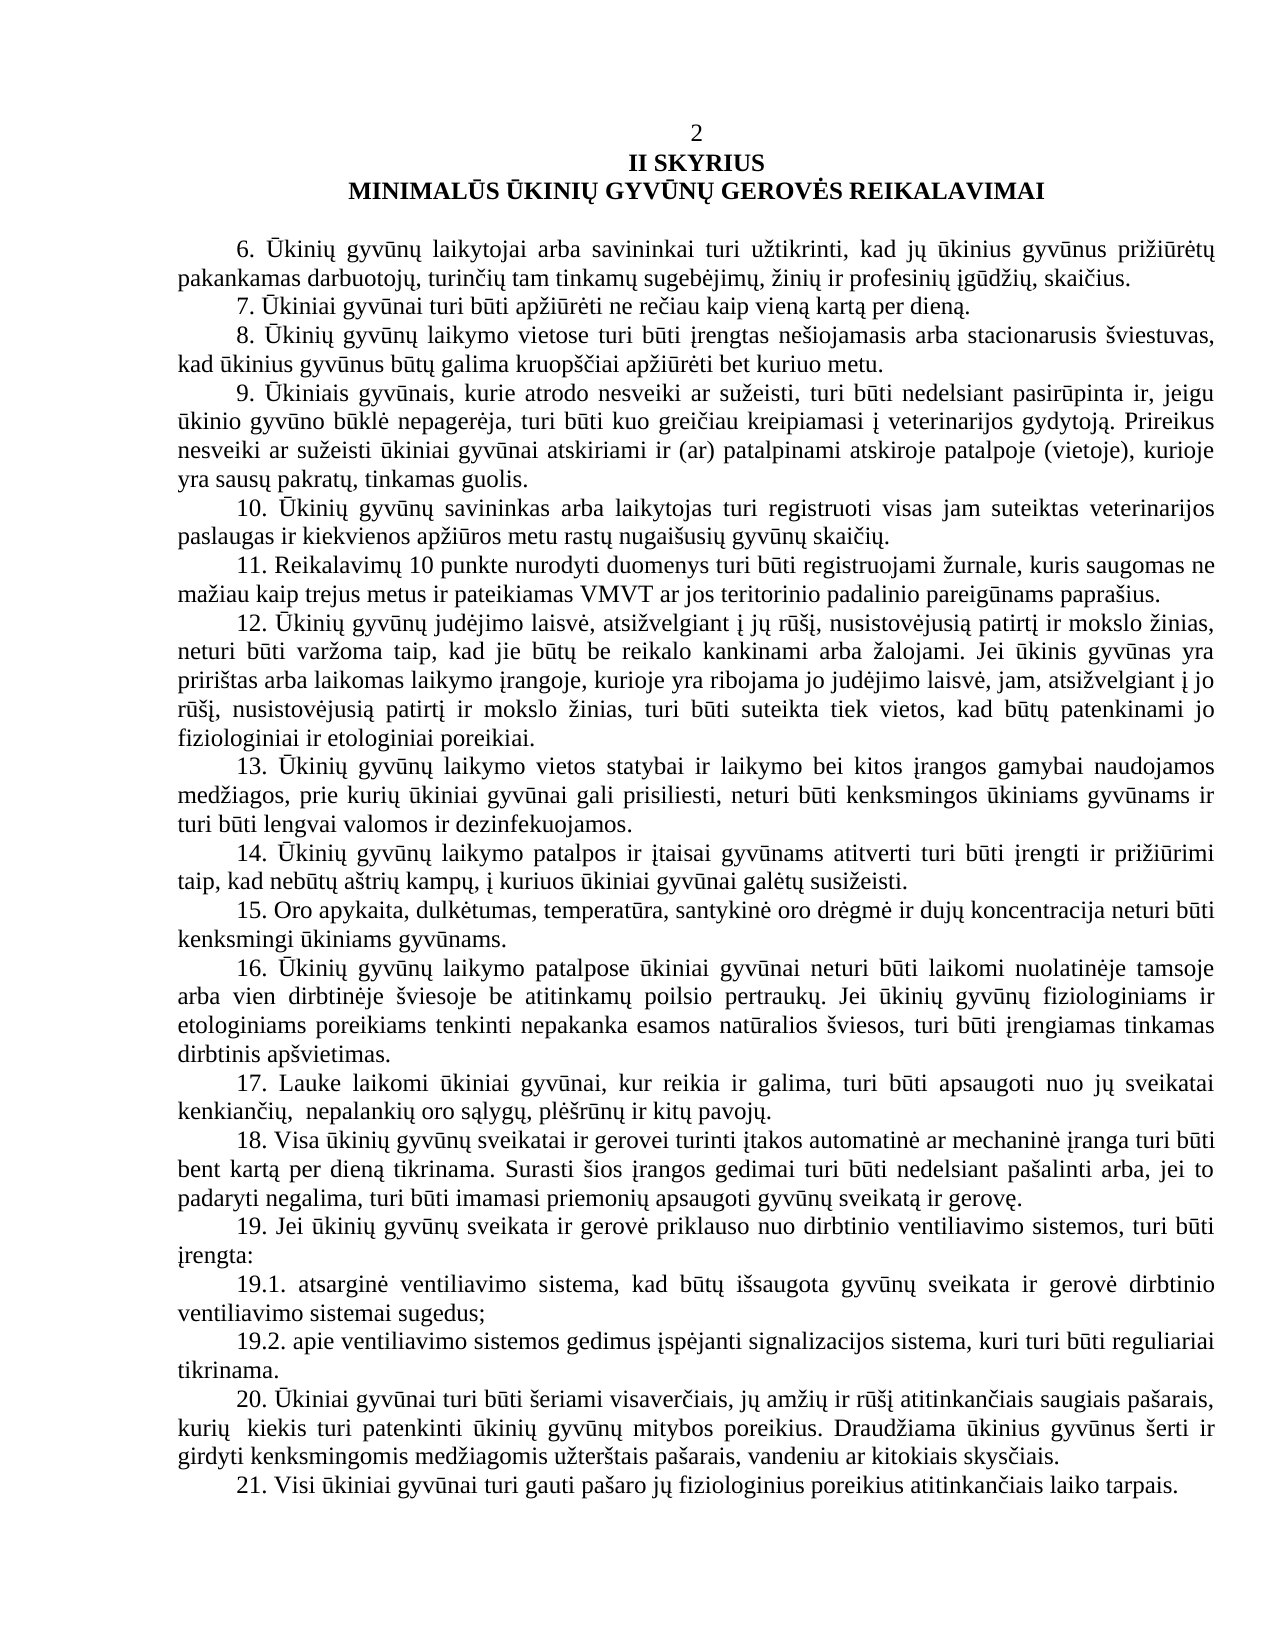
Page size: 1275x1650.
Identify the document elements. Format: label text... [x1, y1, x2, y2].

text 18. Visa ūkinių gyvūnų sveikatai ir gerovei turinti įtakos automatinė ar mechaninė įranga turi būti bent kartą per dieną tikrinama. Surasti šios įrangos gedimai turi būti nedelsiant pašalinti arba, jei to padaryti negalima, turi būti imamasi priemonių apsaugoti gyvūnų sveikatą ir gerovę. [177, 1125, 1216, 1211]
text 16. Ūkinių gyvūnų laikymo patalpose ūkiniai gyvūnai neturi būti laikomi nuolatinėje tamsoje arba vien dirbtinėje šviesoje be atitinkamų poilsio pertraukų. Jei ūkinių gyvūnų fiziologiniams ir etologiniams poreikiams tenkinti nepakanka esamos natūralios šviesos, turi būti įrengiamas tinkamas dirbtinis apšvietimas. [177, 953, 1216, 1068]
text 21. Visi ūkiniai gyvūnai turi gauti pašaro jų fiziologinius poreikius atitinkančiais laiko tarpais. [236, 1470, 1216, 1499]
text 9. Ūkiniais gyvūnais, kurie atrodo nesveiki ar sužeisti, turi būti nedelsiant pasirūpinta ir, jeigu ūkinio gyvūno būklė nepagerėja, turi būti kuo greičiau kreipiamasi į veterinarijos gydytoją. Prireikus nesveiki ar sužeisti ūkiniai gyvūnai atskiriami ir (ar) patalpinami atskiroje patalpoje (vietoje), kurioje yra sausų pakratų, tinkamas guolis. [177, 378, 1216, 493]
text 20. Ūkiniai gyvūnai turi būti šeriami visaverčiais, jų amžių ir rūšį atitinkančiais saugiais pašarais, kurių kiekis turi patenkinti ūkinių gyvūnų mitybos poreikius. Draudžiama ūkinius gyvūnus šerti ir girdyti kenksmingomis medžiagomis užterštais pašarais, vandeniu ar kitokiais skysčiais. [177, 1384, 1216, 1470]
text 17. Lauke laikomi ūkiniai gyvūnai, kur reikia ir galima, turi būti apsaugoti nuo jų sveikatai kenkiančių, nepalankių oro sąlygų, plėšrūnų ir kitų pavojų. [177, 1068, 1216, 1125]
text 19.2. apie ventiliavimo sistemos gedimus įspėjanti signalizacijos sistema, kuri turi būti reguliariai tikrinama. [177, 1326, 1216, 1384]
text MINIMALŪS ŪKINIŲ GYVŪNŲ GEROVĖS REIKALAVIMAI [177, 176, 1216, 205]
text 6. Ūkinių gyvūnų laikytojai arba savininkai turi užtikrinti, kad jų ūkinius gyvūnus prižiūrėtų pakankamas darbuotojų, turinčių tam tinkamų sugebėjimų, žinių ir profesinių įgūdžių, skaičius. [177, 234, 1216, 291]
text II SKYRIUS [177, 148, 1216, 176]
text 19. Jei ūkinių gyvūnų sveikata ir gerovė priklauso nuo dirbtinio ventiliavimo sistemos, turi būti įrengta: [177, 1211, 1216, 1269]
text 19.1. atsarginė ventiliavimo sistema, kad būtų išsaugota gyvūnų sveikata ir gerovė dirbtinio ventiliavimo sistemai sugedus; [177, 1269, 1216, 1326]
text 8. Ūkinių gyvūnų laikymo vietose turi būti įrengtas nešiojamasis arba stacionarusis šviestuvas, kad ūkinius gyvūnus būtų galima kruopščiai apžiūrėti bet kuriuo metu. [177, 320, 1216, 378]
text 11. Reikalavimų 10 punkte nurodyti duomenys turi būti registruojami žurnale, kuris saugomas ne mažiau kaip trejus metus ir pateikiamas VMVT ar jos teritorinio padalinio pareigūnams paprašius. [177, 550, 1216, 608]
text 14. Ūkinių gyvūnų laikymo patalpos ir įtaisai gyvūnams atitverti turi būti įrengti ir prižiūrimi taip, kad nebūtų aštrių kampų, į kuriuos ūkiniai gyvūnai galėtų susižeisti. [177, 838, 1216, 895]
text 13. Ūkinių gyvūnų laikymo vietos statybai ir laikymo bei kitos įrangos gamybai naudojamos medžiagos, prie kurių ūkiniai gyvūnai gali prisiliesti, neturi būti kenksmingos ūkiniams gyvūnams ir turi būti lengvai valomos ir dezinfekuojamos. [177, 751, 1216, 838]
text 7. Ūkiniai gyvūnai turi būti apžiūrėti ne rečiau kaip vieną kartą per dieną. [177, 291, 1216, 320]
text 12. Ūkinių gyvūnų judėjimo laisvė, atsižvelgiant į jų rūšį, nusistovėjusią patirtį ir mokslo žinias, neturi būti varžoma taip, kad jie būtų be reikalo kankinami arba žalojami. Jei ūkinis gyvūnas yra pririštas arba laikomas laikymo įrangoje, kurioje yra ribojama jo judėjimo laisvė, jam, atsižvelgiant į jo rūšį, nusistovėjusią patirtį ir mokslo žinias, turi būti suteikta tiek vietos, kad būtų patenkinami jo fiziologiniai ir etologiniai poreikiai. [177, 608, 1216, 751]
text 10. Ūkinių gyvūnų savininkas arba laikytojas turi registruoti visas jam suteiktas veterinarijos paslaugas ir kiekvienos apžiūros metu rastų nugaišusių gyvūnų skaičių. [177, 493, 1216, 550]
text 15. Oro apykaita, dulkėtumas, temperatūra, santykinė oro drėgmė ir dujų koncentracija neturi būti kenksmingi ūkiniams gyvūnams. [177, 895, 1216, 953]
